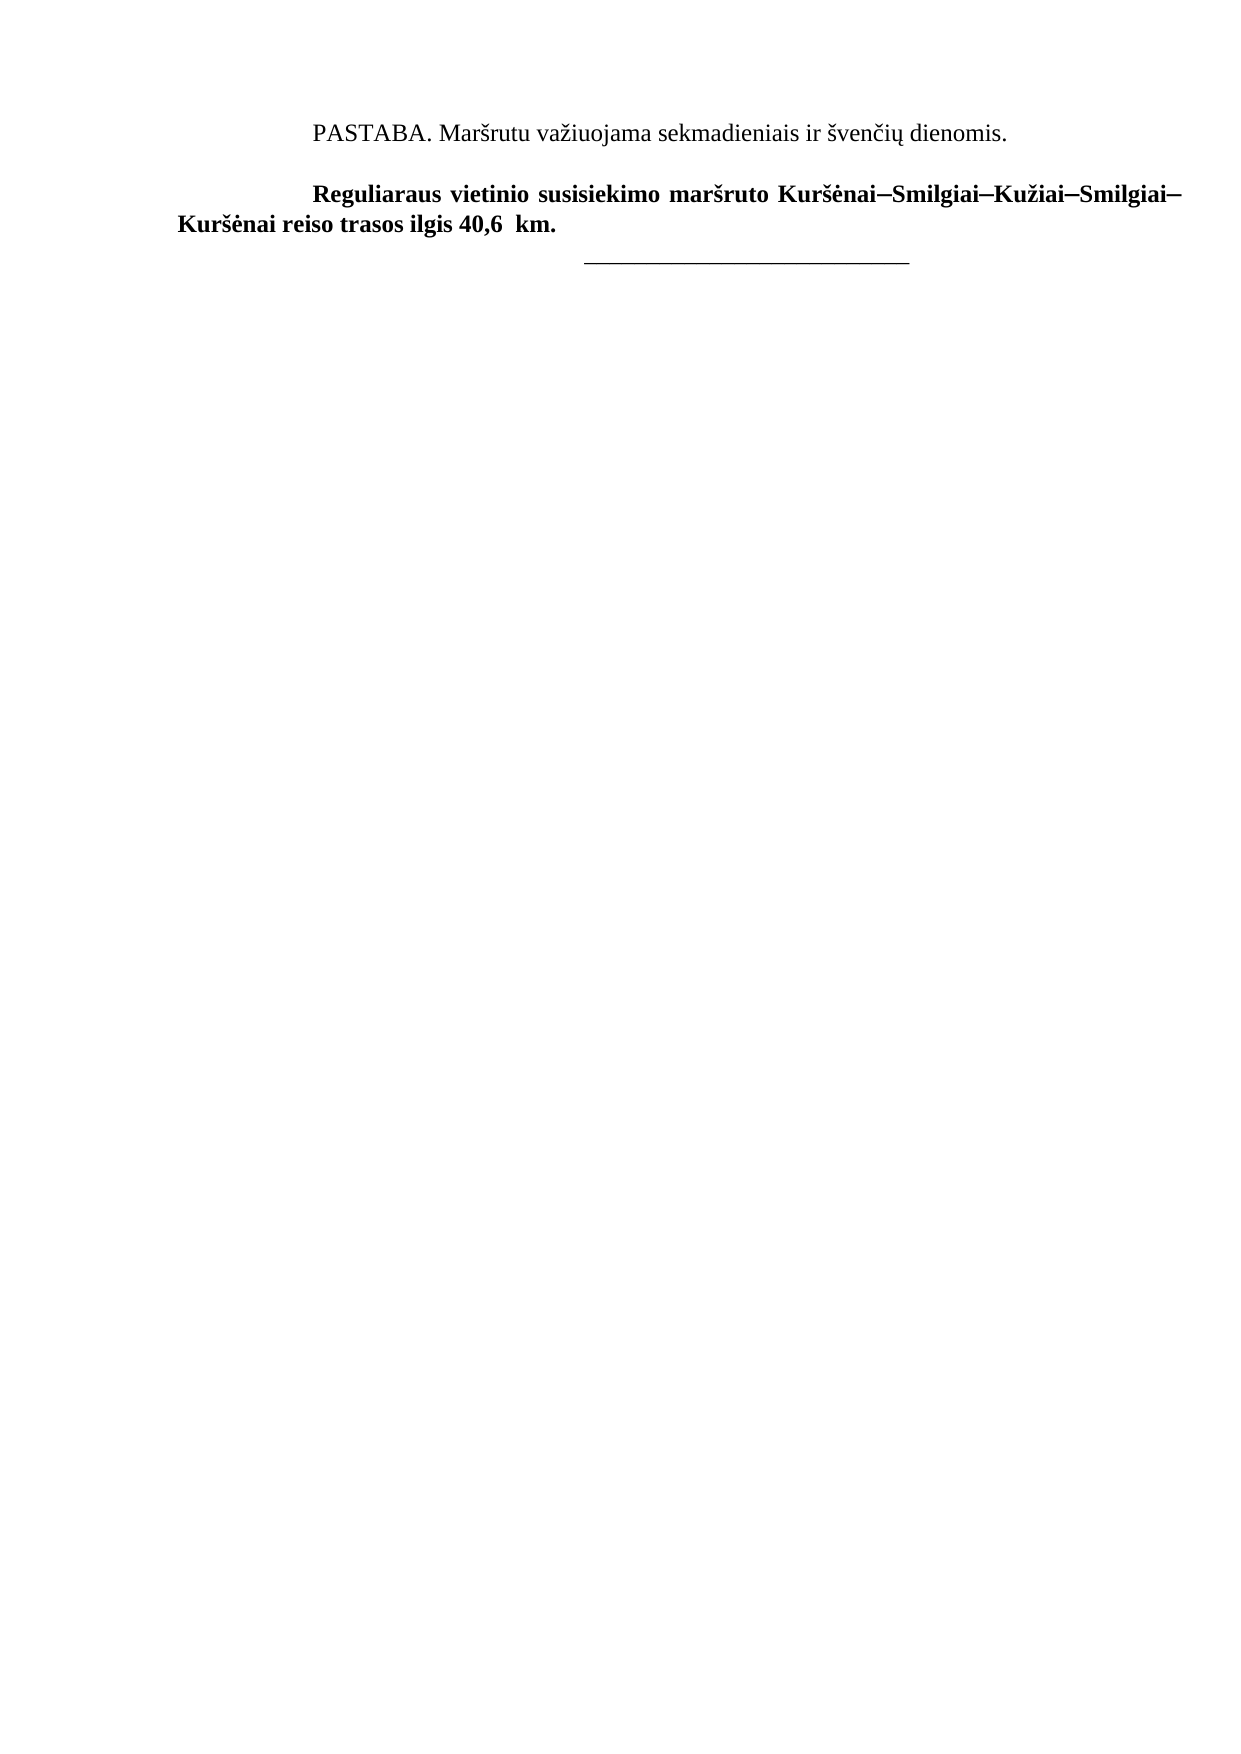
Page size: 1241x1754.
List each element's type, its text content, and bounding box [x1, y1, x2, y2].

text PASTABA. Maršrutu važiuojama sekmadieniais ir švenčių dienomis. [177, 118, 1181, 147]
text __________________________ [177, 238, 1181, 267]
text Reguliaraus vietinio susisiekimo maršruto Kuršėnai–Smilgiai–Kužiai–Smilgiai–Kuršėnai reiso trasos ilgis 40,6 km. [177, 176, 1181, 238]
